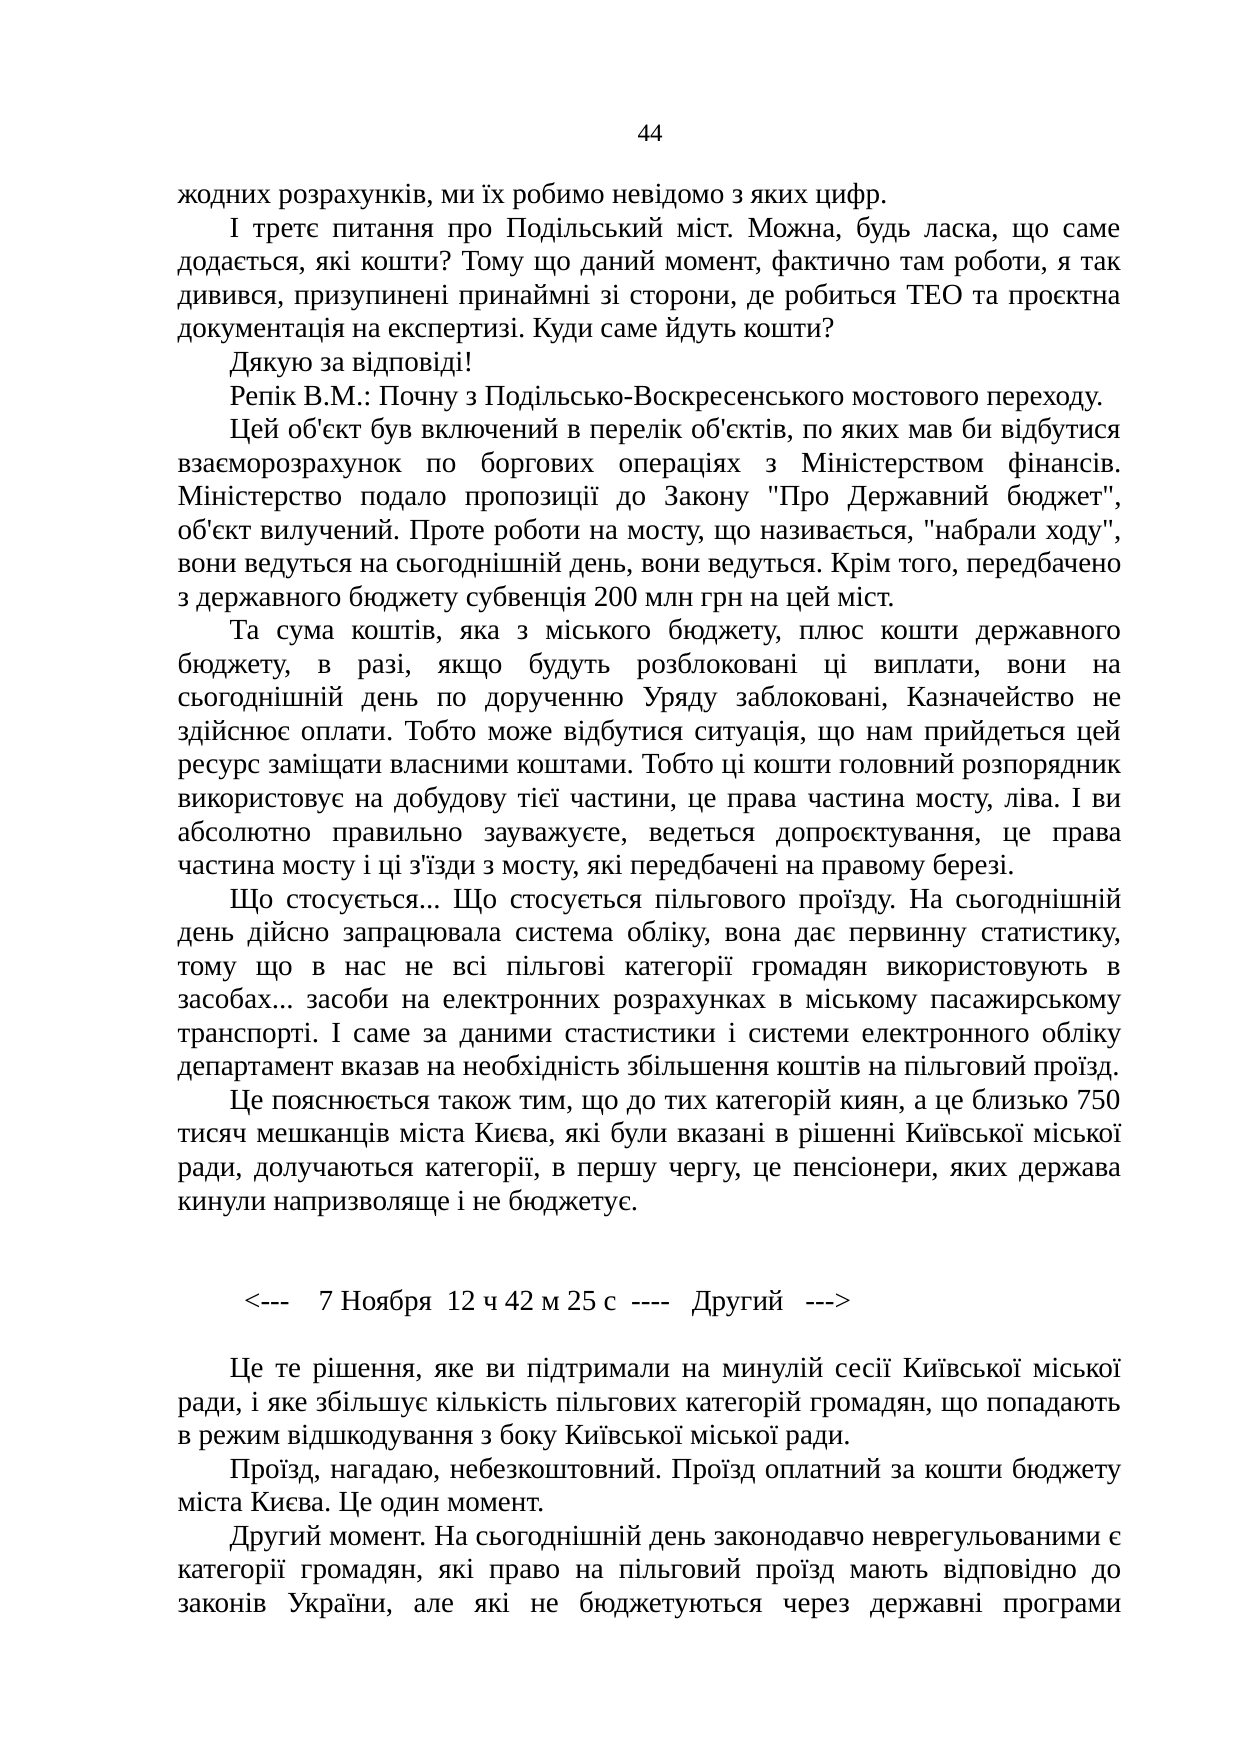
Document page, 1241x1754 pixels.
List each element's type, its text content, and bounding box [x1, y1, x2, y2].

text Та сума коштів, яка з міського бюджету, плюс кошти державного бюджету, в разі, якщо будуть розблоковані ці виплати, вони на сьогоднішній день по дорученню Уряду заблоковані, Казначейство не здійснює оплати. Тобто може відбутися ситуація, що нам прийдеться цей ресурс заміщати власними коштами. Тобто ці кошти головний розпорядник використовує на добудову тієї частини, це права частина мосту, ліва. І ви абсолютно правильно зауважуєте, ведеться допроєктування, це права частина мосту і ці з'їзди з мосту, які передбачені на правому березі. [177, 612, 1122, 881]
text Цей об'єкт був включений в перелік об'єктів, по яких мав би відбутися взаєморозрахунок по боргових операціях з Міністерством фінансів. Міністерство подало пропозиції до Закону "Про Державний бюджет", об'єкт вилучений. Проте роботи на мосту, що називається, "набрали ходу", вони ведуться на сьогоднішній день, вони ведуться. Крім того, передбачено з державного бюджету субвенція 200 млн грн на цей міст. [177, 411, 1122, 612]
text Що стосується... Що стосується пільгового проїзду. На сьогоднішній день дійсно запрацювала система обліку, вона дає первинну статистику, тому що в нас не всі пільгові категорії громадян використовують в засобах... засоби на електронних розрахунках в міському пасажирському транспорті. І саме за даними стастистики і системи електронного обліку департамент вказав на необхідність збільшення коштів на пільговий проїзд. [177, 881, 1122, 1082]
text <--- 7 Ноября 12 ч 42 м 25 с ---- Другий ---> [177, 1283, 1122, 1317]
text жодних розрахунків, ми їх робимо невідомо з яких цифр. [177, 176, 1122, 210]
text Дякую за відповіді! [177, 344, 1122, 378]
text І третє питання про Подільський міст. Можна, будь ласка, що саме додається, які кошти? Тому що даний момент, фактично там роботи, я так дивився, призупинені принаймні зі сторони, де робиться ТЕО та проєктна документація на експертизі. Куди саме йдуть кошти? [177, 210, 1122, 344]
text Проїзд, нагадаю, небезкоштовний. Проїзд оплатний за кошти бюджету міста Києва. Це один момент. [177, 1451, 1122, 1518]
text Репік В.М.: Почну з Подільсько-Воскресенського мостового переходу. [177, 378, 1122, 411]
text Це те рішення, яке ви підтримали на минулій сесії Київської міської ради, і яке збільшує кількість пільгових категорій громадян, що попадають в режим відшкодування з боку Київської міської ради. [177, 1350, 1122, 1451]
text Другий момент. На сьогоднішній день законодавчо неврегульованими є категорії громадян, які право на пільговий проїзд мають відповідно до законів України, але які не бюджетуються через державні програми [177, 1518, 1122, 1619]
text Це пояснюється також тим, що до тих категорій киян, а це близько 750 тисяч мешканців міста Києва, які були вказані в рішенні Київської міської ради, долучаються категорії, в першу чергу, це пенсіонери, яких держава кинули напризволяще і не бюджетує. [177, 1082, 1122, 1216]
